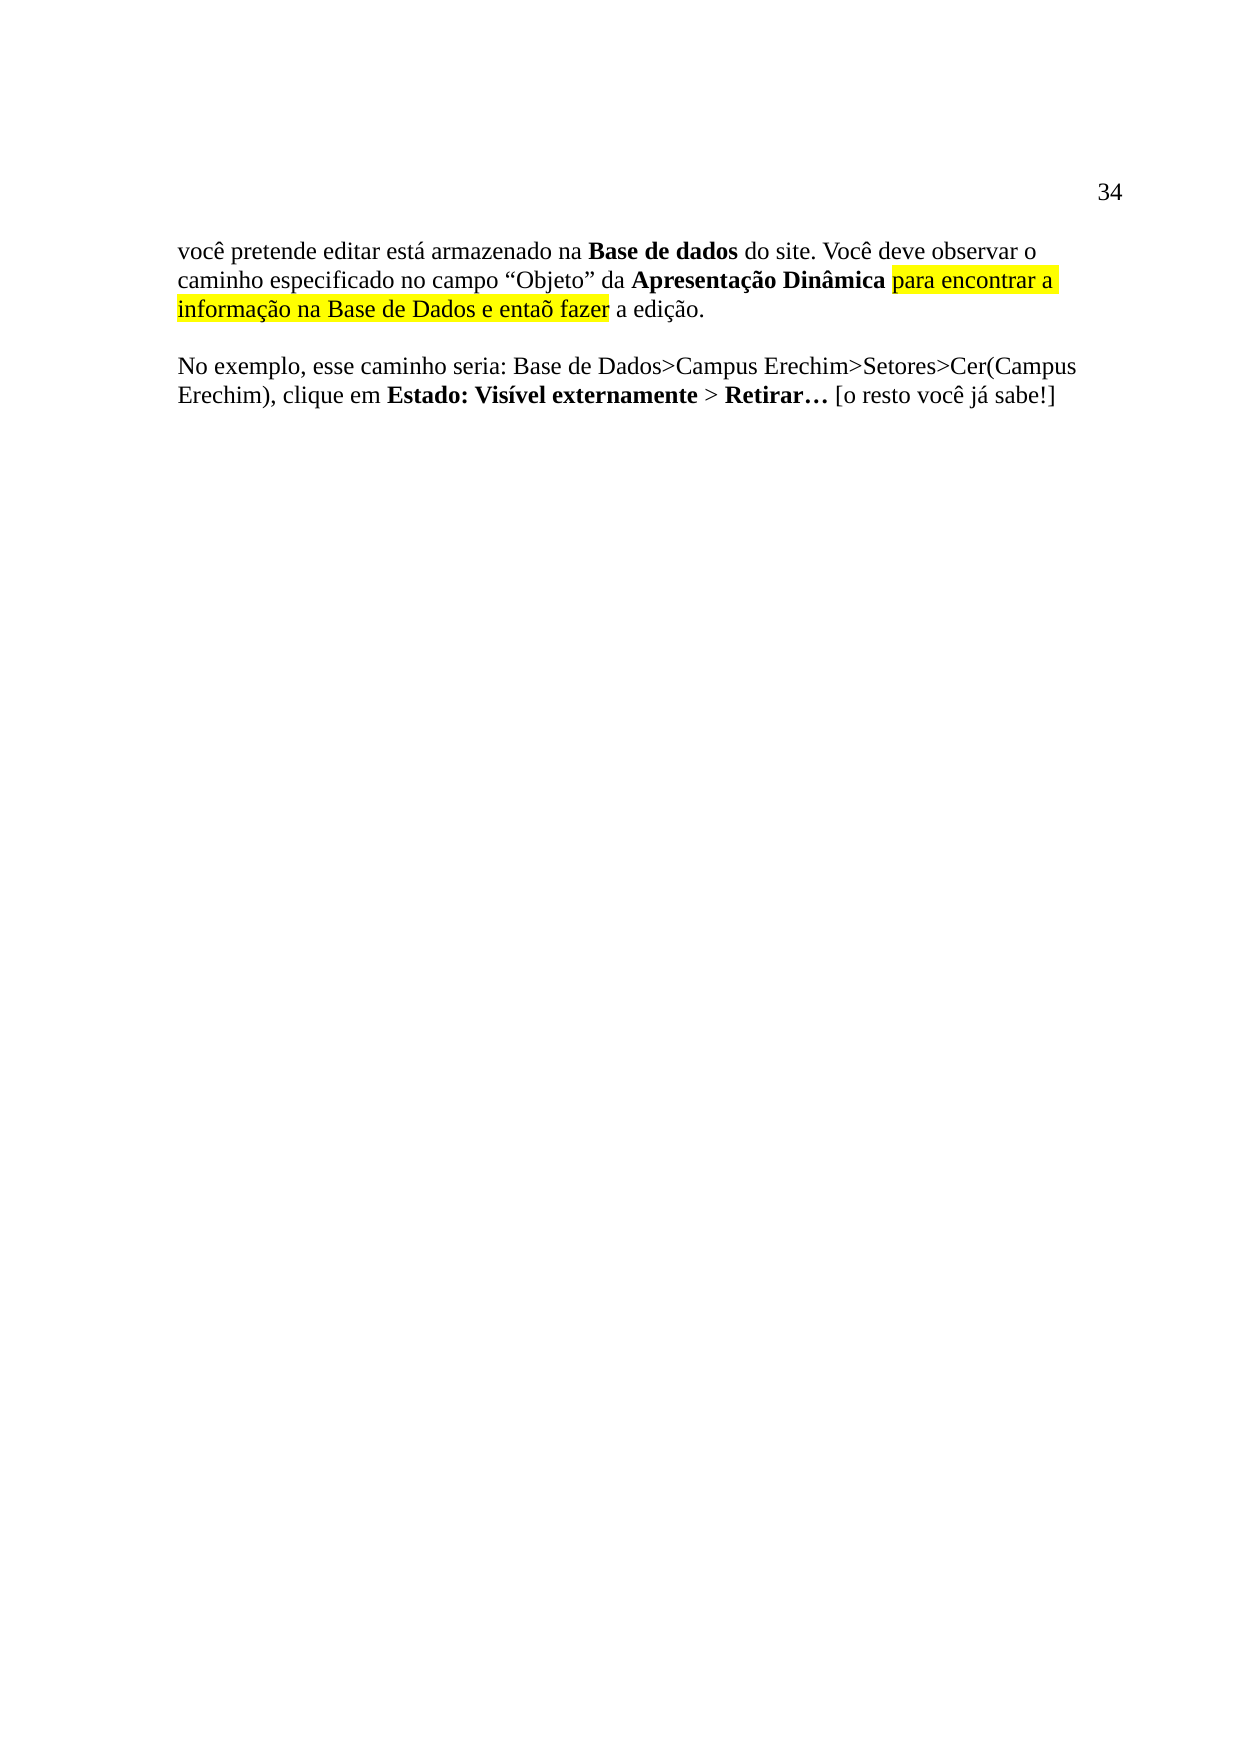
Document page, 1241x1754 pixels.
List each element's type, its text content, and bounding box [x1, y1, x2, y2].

text No exemplo, esse caminho seria: Base de Dados>Campus Erechim>Setores>Cer(Campus Erechim), clique em Estado: Visível externamente > Retirar… [o resto você já sabe!] [177, 351, 1122, 409]
text você pretende editar está armazenado na Base de dados do site. Você deve observar o caminho especificado no campo “Objeto” da Apresentação Dinâmica para encontrar a informação na Base de Dados e entaõ fazer a edição. [177, 236, 1122, 322]
